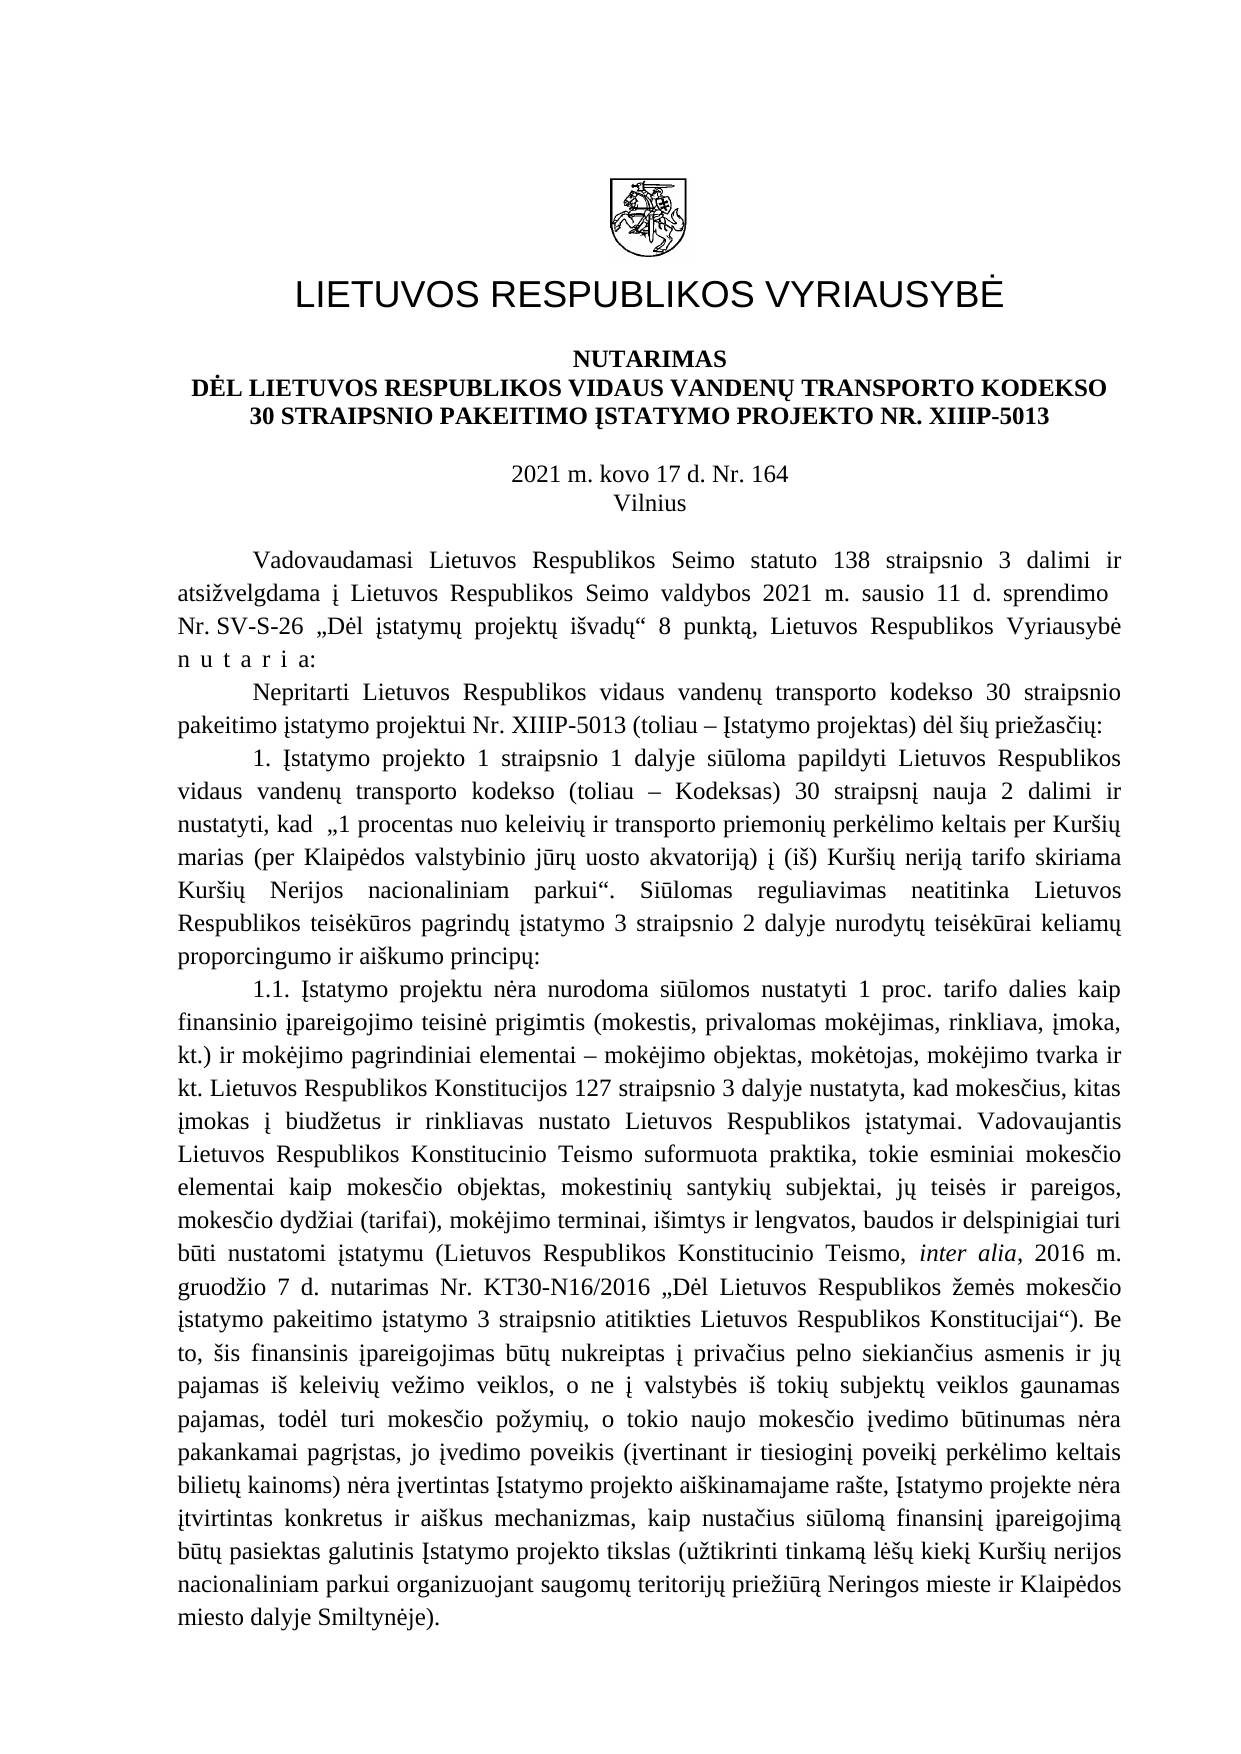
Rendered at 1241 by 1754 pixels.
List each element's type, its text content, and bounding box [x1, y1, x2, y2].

text Nepritarti Lietuvos Respublikos vidaus vandenų transporto kodekso 30 straipsnio pakeitimo įstatymo projektui Nr. XIIIP-5013 (toliau – Įstatymo projektas) dėl šių priežasčių: [177, 677, 1122, 739]
text 2021 m. kovo 17 d. Nr. 164 [177, 459, 1122, 488]
text DĖL LIETUVOS RESPUBLIKOS VIDAUS VANDENŲ TRANSPORTO KODEKSO 30 STRAIPSNIO PAKEITIMO ĮSTATYMO PROJEKTO NR. XIIIP-5013 [177, 373, 1122, 430]
text Vilnius [177, 488, 1122, 516]
text Lietuvos Respublikos Vyriausybė [177, 272, 1122, 315]
text 1.1. Įstatymo projektu nėra nurodoma siūlomos nustatyti 1 proc. tarifo dalies kaip finansinio įpareigojimo teisinė prigimtis (mokestis, privalomas mokėjimas, rinkliava, įmoka, kt.) ir mokėjimo pagrindiniai elementai – mokėjimo objektas, mokėtojas, mokėjimo tvarka ir kt. Lietuvos Respublikos Konstitucijos 127 straipsnio 3 dalyje nustatyta, kad mokesčius, kitas įmokas į biudžetus ir rinkliavas nustato Lietuvos Respublikos įstatymai. Vadovaujantis Lietuvos Respublikos Konstitucinio Teismo suformuota praktika, tokie esminiai mokesčio elementai kaip mokesčio objektas, mokestinių santykių subjektai, jų teisės ir pareigos, mokesčio dydžiai (tarifai), mokėjimo terminai, išimtys ir lengvatos, baudos ir delspinigiai turi būti nustatomi įstatymu (Lietuvos Respublikos Konstitucinio Teismo, inter alia, 2016 m. gruodžio 7 d. nutarimas Nr. KT30-N16/2016 „Dėl Lietuvos Respublikos žemės mokesčio įstatymo pakeitimo įstatymo 3 straipsnio atitikties Lietuvos Respublikos Konstitucijai“). Be to, šis finansinis įpareigojimas būtų nukreiptas į privačius pelno siekiančius asmenis ir jų pajamas iš keleivių vežimo veiklos, o ne į valstybės iš tokių subjektų veiklos gaunamas pajamas, todėl turi mokesčio požymių, o tokio naujo mokesčio įvedimo būtinumas nėra pakankamai pagrįstas, jo įvedimo poveikis (įvertinant ir tiesioginį poveikį perkėlimo keltais bilietų kainoms) nėra įvertintas Įstatymo projekto aiškinamajame rašte, Įstatymo projekte nėra įtvirtintas konkretus ir aiškus mechanizmas, kaip nustačius siūlomą finansinį įpareigojimą būtų pasiektas galutinis Įstatymo projekto tikslas (užtikrinti tinkamą lėšų kiekį Kuršių nerijos nacionaliniam parkui organizuojant saugomų teritorijų priežiūrą Neringos mieste ir Klaipėdos miesto dalyje Smiltynėje). [177, 974, 1122, 1631]
text nutarimas [177, 344, 1122, 373]
text 1. Įstatymo projekto 1 straipsnio 1 dalyje siūloma papildyti Lietuvos Respublikos vidaus vandenų transporto kodekso (toliau – Kodeksas) 30 straipsnį nauja 2 dalimi ir nustatyti, kad „1 procentas nuo keleivių ir transporto priemonių perkėlimo keltais per Kuršių marias (per Klaipėdos valstybinio jūrų uosto akvatoriją) į (iš) Kuršių neriją tarifo skiriama Kuršių Nerijos nacionaliniam parkui“. Siūlomas reguliavimas neatitinka Lietuvos Respublikos teisėkūros pagrindų įstatymo 3 straipsnio 2 dalyje nurodytų teisėkūrai keliamų proporcingumo ir aiškumo principų: [177, 743, 1122, 970]
text Vadovaudamasi Lietuvos Respublikos Seimo statuto 138 straipsnio 3 dalimi ir atsižvelgdama į Lietuvos Respublikos Seimo valdybos 2021 m. sausio 11 d. sprendimo Nr. SV-S-26 „Dėl įstatymų projektų išvadų“ 8 punktą, Lietuvos Respublikos Vyriausybė nutaria: [177, 545, 1122, 673]
